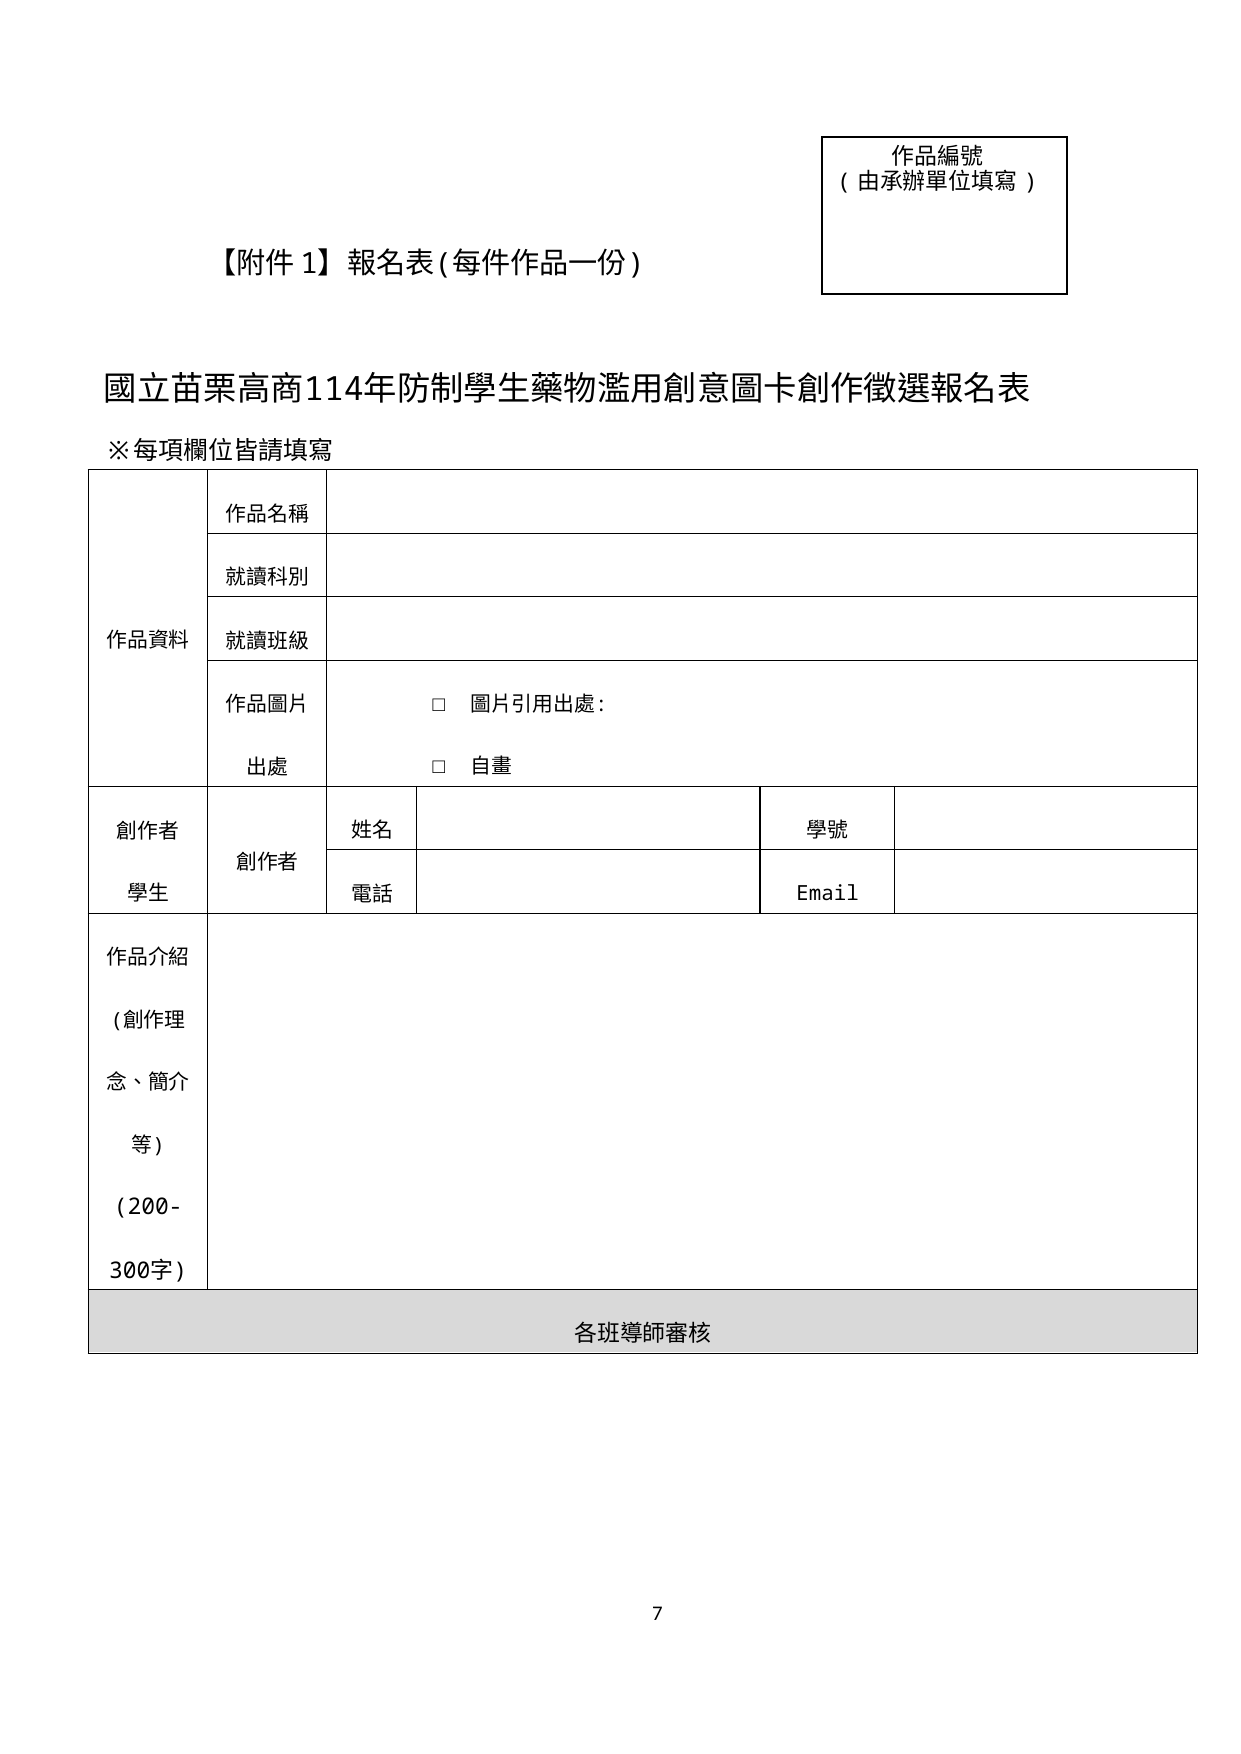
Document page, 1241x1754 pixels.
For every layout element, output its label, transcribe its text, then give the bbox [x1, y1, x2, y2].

text 國立苗栗高商114年防制學生藥物濫用創意圖卡創作徵選報名表 [103, 344, 1202, 407]
text ※每項欄位皆請填寫 [103, 407, 1107, 469]
table_cell 電話 [327, 850, 416, 913]
table_cell 圖片引用出處: 自畫 [327, 661, 1197, 786]
table_cell 學號 [761, 787, 894, 849]
table_cell [208, 914, 1197, 1289]
table_cell 創作者 學生 [89, 787, 207, 913]
table_cell 就讀科別 [208, 534, 326, 596]
table_header 作品名稱 [208, 470, 326, 533]
table_cell [895, 787, 1197, 849]
table_cell Email [761, 850, 894, 913]
table_cell 各班導師審核 [89, 1290, 1197, 1352]
table_cell 創作者 [208, 787, 326, 913]
table_header 作品資料 [89, 470, 207, 786]
table_cell 作品圖片出處 [208, 661, 326, 786]
table_cell 作品介紹(創作理念、簡介等) (200-300字) [89, 914, 207, 1289]
table_cell [895, 850, 1197, 913]
table_header [327, 470, 1197, 533]
table_cell 就讀班級 [208, 597, 326, 660]
text [1068, 219, 1107, 282]
table_cell [327, 534, 1197, 596]
table_cell [417, 850, 759, 913]
table_cell 姓名 [327, 787, 416, 849]
table_cell [327, 597, 1197, 660]
text [823, 219, 1066, 282]
table_cell [417, 787, 759, 849]
text 【附件1】報名表(每件作品一份) [207, 219, 821, 282]
